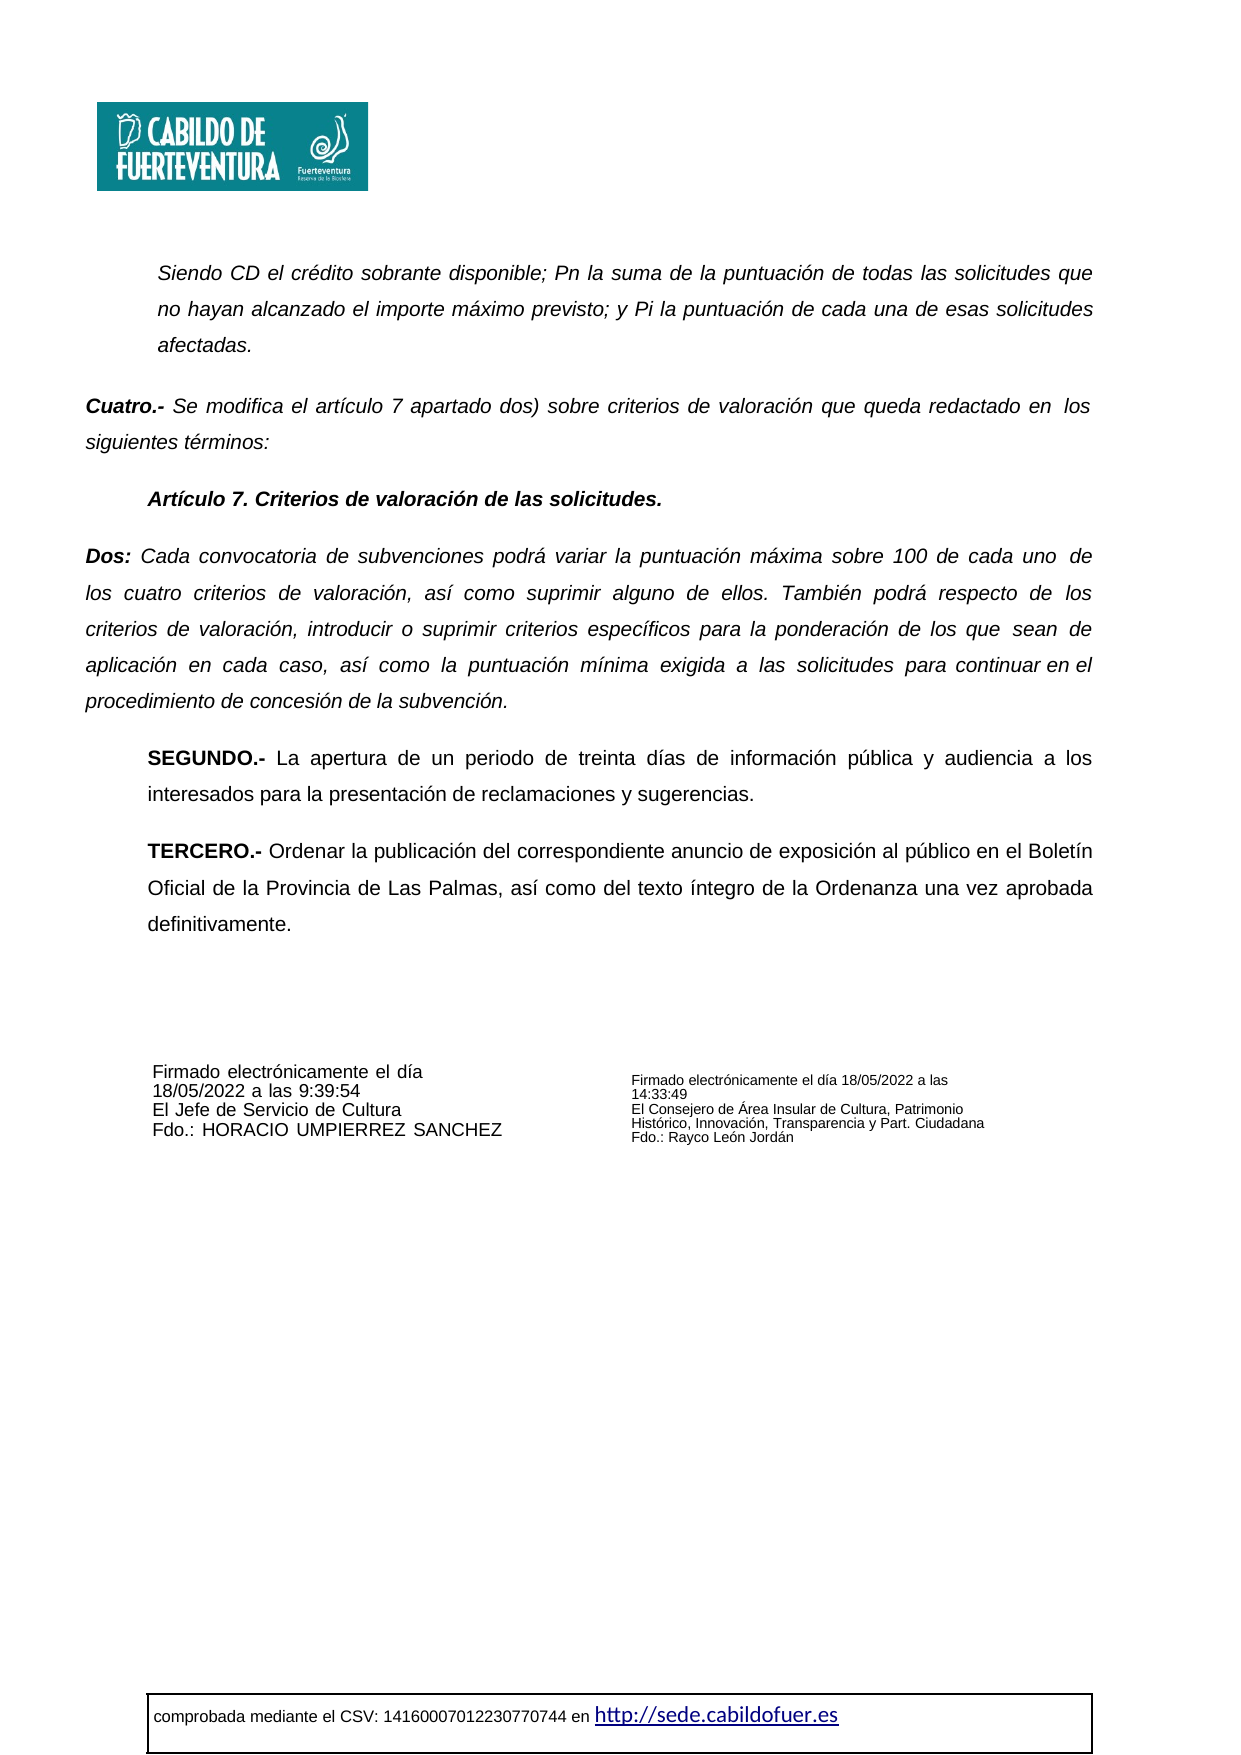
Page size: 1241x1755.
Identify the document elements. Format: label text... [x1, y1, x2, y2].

text Fdo.: HORACIO UMPIERREZ SANCHEZ [152, 1120, 505, 1140]
text Siendo CD el crédito sobrante disponible; Pn la suma de la puntuación de todas las solicitudes que no hayan alcanzado el importe máximo previsto; y Pi la puntuación de cada una de esas solicitudes afectadas. [157, 260, 1093, 357]
text Firmado electrónicamente el día 18/05/2022 a las 9:39:54 [152, 1063, 426, 1102]
text El Consejero de Área Insular de Cultura, Patrimonio Histórico, Innovación, Transparencia y Part. Ciudadana Fdo.: Rayco León Jordán [631, 1103, 998, 1146]
text SEGUNDO.- La apertura de un periodo de treinta días de información pública y audiencia a los interesados para la presentación de reclamaciones y sugerencias. [147, 746, 1093, 806]
text TERCERO.- Ordenar la publicación del correspondiente anuncio de exposición al público en el Boletín Oficial de la Provincia de Las Palmas, así como del texto íntegro de la Ordenanza una vez aprobada definitivamente. [147, 839, 1093, 936]
text Firmado electrónicamente el día 18/05/2022 a las 14:33:49 [631, 1074, 998, 1103]
text Cuatro.- Se modifica el artículo 7 apartado dos) sobre criterios de valoración que queda redactado en los siguientes términos: [85, 394, 1093, 454]
text El Jefe de Servicio de Cultura [152, 1102, 505, 1120]
text Dos: Cada convocatoria de subvenciones podrá variar la puntuación máxima sobre 100 de cada uno de los cuatro criterios de valoración, así como suprimir alguno de ellos. También podrá respecto de los criterios de valoración, introducir o suprimir criterios específicos para la ponderación de los que sean de aplicación en cada caso, así como la puntuación mínima exigida a las solicitudes para continuar en el procedimiento de concesión de la subvención. [85, 544, 1093, 713]
subtitle Artículo 7. Criterios de valoración de las solicitudes. [147, 487, 1107, 511]
